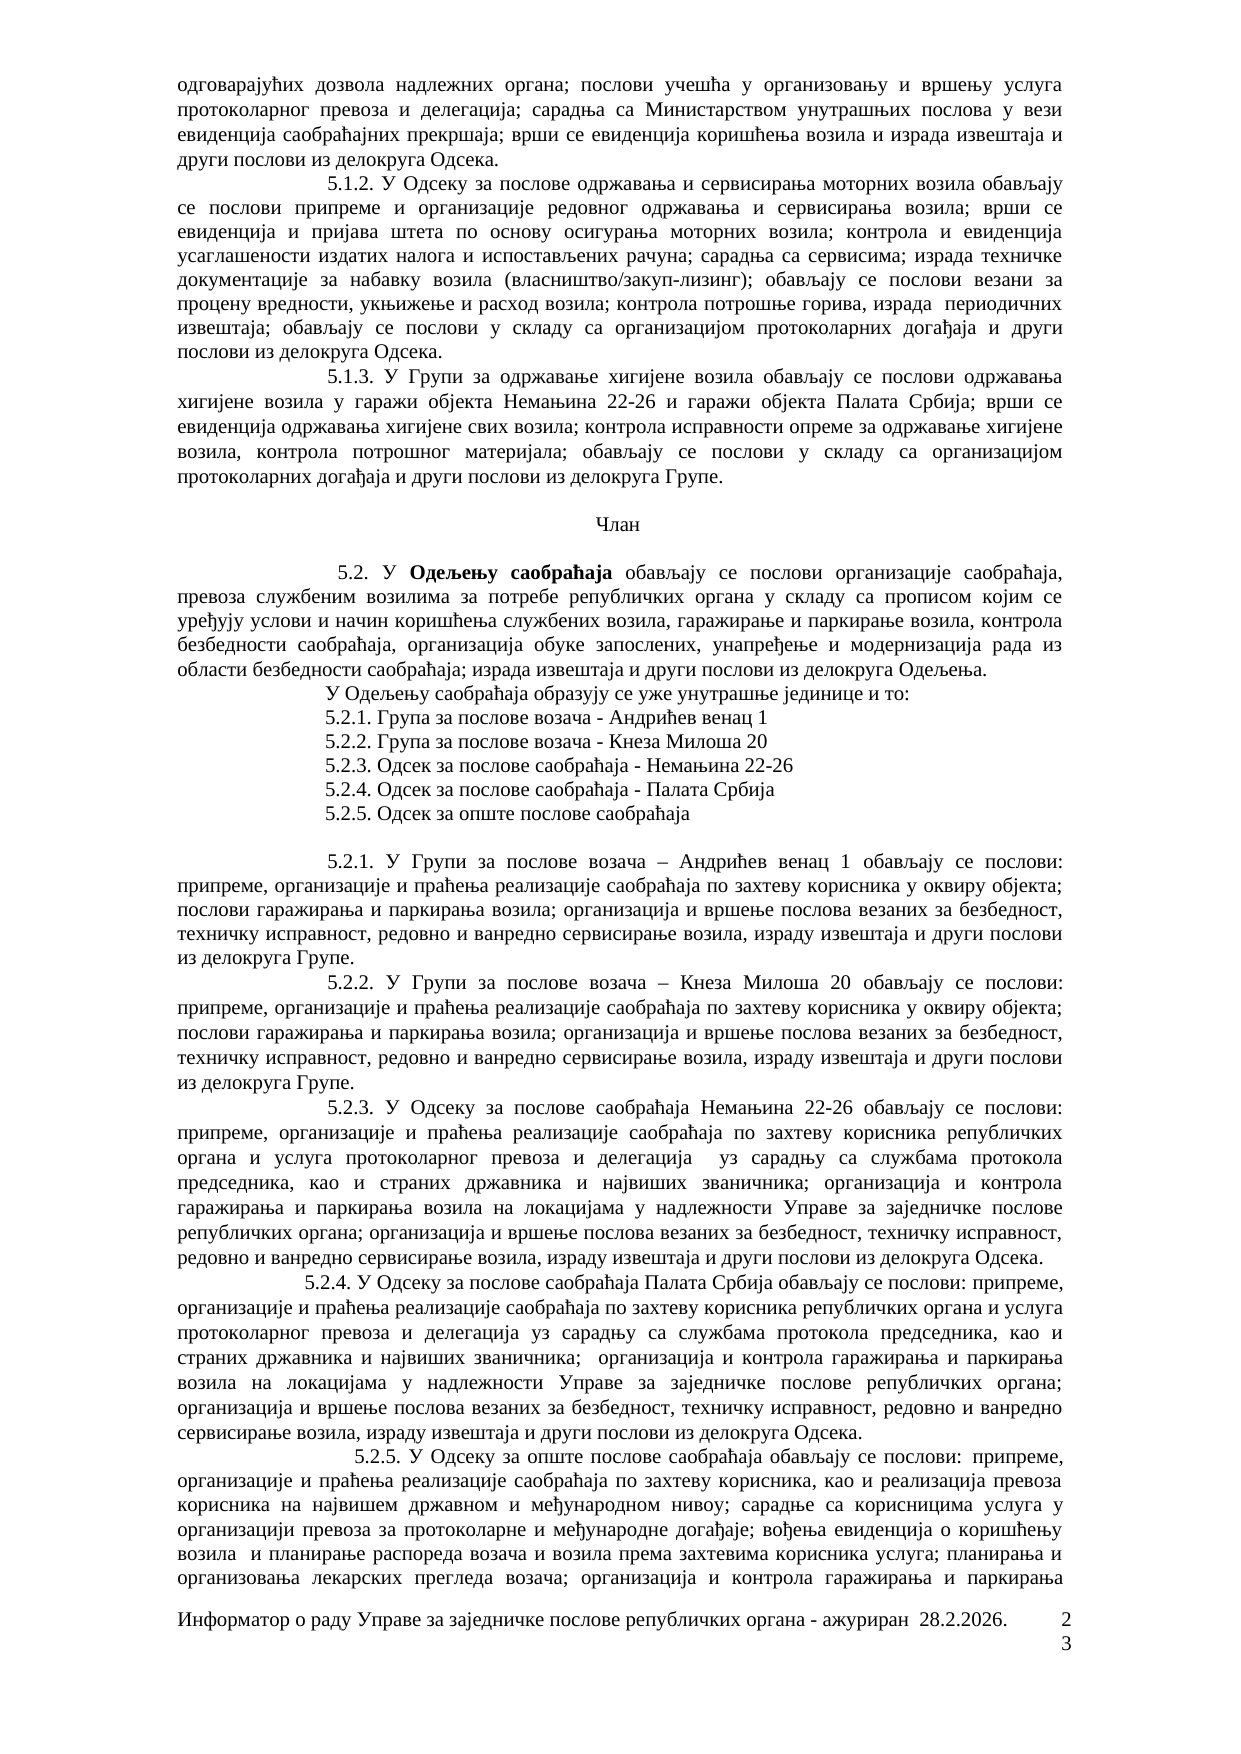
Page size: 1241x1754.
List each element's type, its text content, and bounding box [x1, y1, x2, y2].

text 5.2.3. Одсек за послове саобраћаја - Немањина 22-26 [177, 753, 1063, 777]
text 5.2.5. У Одсеку за опште послове саобраћаја обављају се послови: припреме, организације и праћења реализације саобраћаја по захтеву корисника, као и реализација превоза корисника на највишем државном и међународном нивоу; сарадње са корисницима услуга у организацији превоза за протоколарне и међународне догађаје; вођења евиденција о коришћењу возила и планирање распореда возача и возила према захтевима корисника услуга; планирања и организовања лекарских прегледа возача; организацијa и контролa гаражирања и паркирања [177, 1444, 1063, 1589]
text одговарајућих дозвола надлежних органа; послови учешћа у организовању и вршењу услуга протоколарног превоза и делегација; сарадња са Министарством унутрашњих послова у вези евиденција саобраћајних прекршаја; врши се евиденција коришћења возила и израда извештаја и други послови из делокруга Одсека. [177, 71, 1063, 171]
subtitle 5.2.2. У Групи за послове возача – Кнеза Милоша 20 обављају се послови: припреме, организације и праћења реализације саобраћаја по захтеву корисника у оквиру објекта; послови гаражирања и паркирања возила; организација и вршење послова везаних за безбедност, техничку исправност, редовно и ванредно сервисирање возила, израду извештаја и други послови из делокруга Групе. [177, 969, 1063, 1094]
text Члан [177, 512, 1063, 536]
text 5.2.2. Група за послове возача - Кнеза Милоша 20 [177, 729, 1063, 753]
text 5.2.4. Одсек за послове саобраћаја - Палата Србија [177, 777, 1063, 801]
text 5.2.5. Одсек за опште послове саобраћаја [177, 801, 1063, 825]
subtitle 5.2.3. У Одсеку за послове саобраћаја Немањина 22-26 обављају се послови: припреме, организације и праћења реализације саобраћаја по захтеву корисника републичких органа и услуга протоколарног превоза и делегација уз сарадњу са службама протокола председника, као и страних државника и највиших званичника; организацијa и контролa гаражирања и паркирања возила на локацијама у надлежности Управе за заједничке послове републичких органа; организација и вршење послова везаних за безбедност, техничку исправност, редовно и ванредно сервисирање возила, израду извештаја и други послови из делокруга Одсека. [177, 1094, 1063, 1269]
text 5.1.2. У Одсеку за послове одржавања и сервисирања моторних возила обављају се послови припреме и организације редовног одржавања и сервисирања возила; врши се евиденција и пријава штета по основу осигурања моторних возила; контрола и евиденција усаглашености издатих налога и испостављених рачуна; сарадња са сервисима; израда техничке документације за набавку возила (власништво/закуп-лизинг); обављају се послови везани за процену вредности, укњижење и расход возила; контрола потрошње горива, израда периодичних извештаја; обављају се послови у складу са организацијом протоколарних догађаја и други послови из делокруга Одсека. [177, 171, 1063, 363]
text 5.2. У Одељењу саобраћаја обављају се послови организације саобраћаја, превоза службеним возилима за потребе републичких органа у складу са прописом којим се уређују услови и начин коришћења службених возила, гаражирање и паркирање возила, контрола безбедности саобраћаја, организација обуке запослених, унапређење и модернизација рада из области безбедности саобраћаја; израда извештаја и други послови из делокруга Одељења. [177, 560, 1063, 681]
text 5.2.1. Група за послове возача - Андрићев венац 1 [177, 704, 1063, 729]
subtitle 5.1.3. У Групи за одржавање хигијене возила обављају се послови одржавања хигијене возила у гаражи објекта Немањина 22-26 и гаражи објекта Палата Србија; врши се евиденција одржавања хигијене свих возила; контрола исправности опреме за одржавање хигијене возила, контрола потрошног материјала; обављају се послови у складу са организацијом протоколарних догађаја и други послови из делокруга Групе. [177, 363, 1063, 488]
text 5.2.1. У Групи за послове возача – Андрићев венац 1 обављају се послови: припреме, организације и праћења реализације саобраћаја по захтеву корисника у оквиру објекта; послови гаражирања и паркирања возила; организација и вршење послова везаних за безбедност, техничку исправност, редовно и ванредно сервисирање возила, израду извештаја и други послови из делокруга Групе. [177, 849, 1063, 969]
text У Одељењу саобраћаја образују се уже унутрашње јединице и то: [177, 681, 1063, 704]
subtitle 5.2.4. У Одсеку за послове саобраћаја Палата Србија обављају се послови: припреме, организације и праћења реализације саобраћаја по захтеву корисника републичких органа и услуга протоколарног превоза и делегација уз сарадњу са службама протокола председника, као и страних државника и највиших званичника; организацијa и контролa гаражирања и паркирања возила на локацијама у надлежности Управе за заједничке послове републичких органа; организација и вршење послова везаних за безбедност, техничку исправност, редовно и ванредно сервисирање возила, израду извештаја и други послови из делокруга Одсека. [177, 1269, 1063, 1444]
